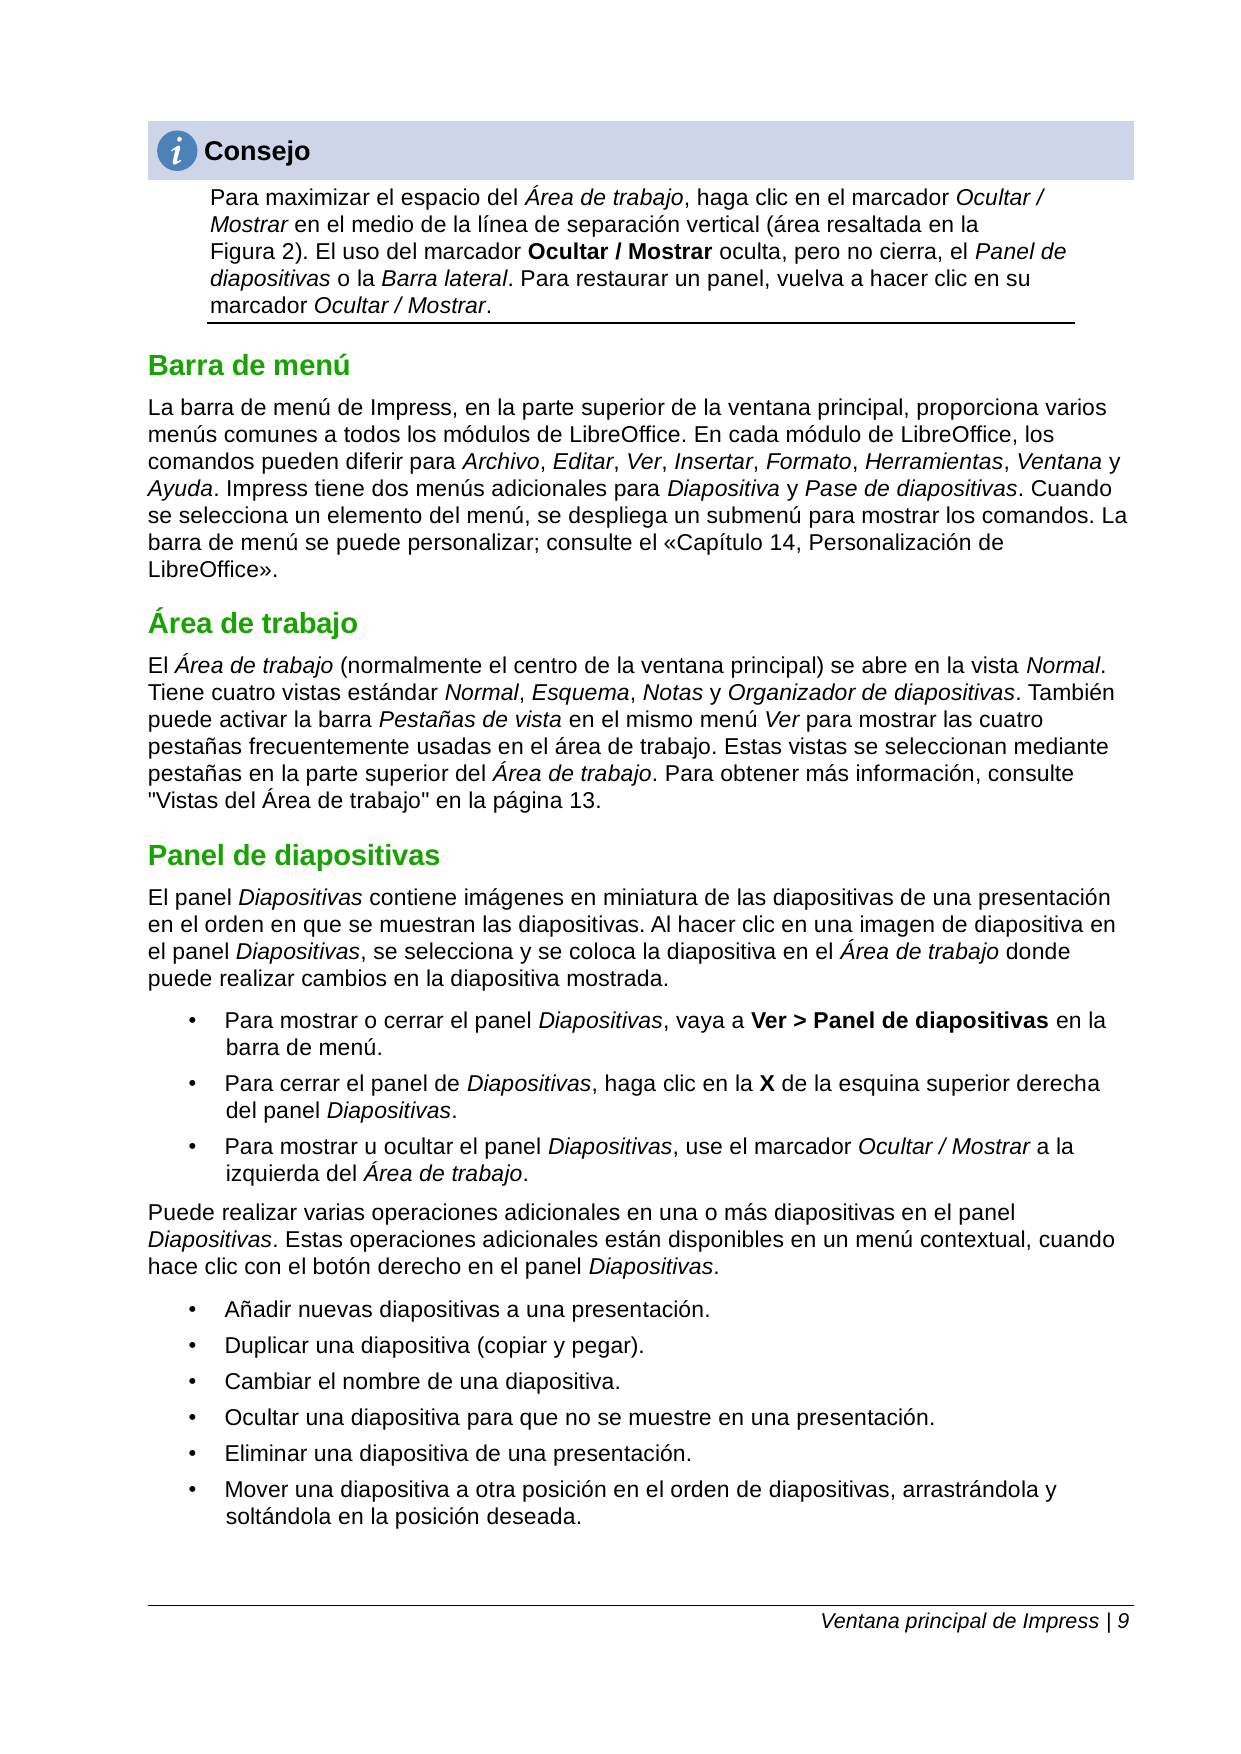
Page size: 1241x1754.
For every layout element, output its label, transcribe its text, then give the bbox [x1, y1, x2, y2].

text El Área de trabajo (normalmente el centro de la ventana principal) se abre en la vista Normal. Tiene cuatro vistas estándar Normal, Esquema, Notas y Organizador de diapositivas. También puede activar la barra Pestañas de vista en el mismo menú Ver para mostrar las cuatro pestañas frecuentemente usadas en el área de trabajo. Estas vistas se seleccionan mediante pestañas en la parte superior del Área de trabajo. Para obtener más información, consulte "Vistas del Área de trabajo" en la página 13. [148, 651, 1134, 814]
list Cambiar el nombre de una diapositiva. [185, 1364, 1134, 1394]
list Duplicar una diapositiva (copiar y pegar). [185, 1328, 1134, 1358]
list Para mostrar u ocultar el panel Diapositivas, use el marcador Ocultar / Mostrar a la izquierda del Área de trabajo. [185, 1130, 1134, 1190]
list Para mostrar o cerrar el panel Diapositivas, vaya a Ver > Panel de diapositivas en la barra de menú. [185, 1004, 1134, 1061]
list Eliminar una diapositiva de una presentación. [185, 1436, 1134, 1466]
subtitle Área de trabajo [148, 606, 1134, 639]
list Mover una diapositiva a otra posición en el orden de diapositivas, arrastrándola y soltándola en la posición deseada. [185, 1472, 1134, 1532]
text El panel Diapositivas contiene imágenes en miniatura de las diapositivas de una presentación en el orden en que se muestran las diapositivas. Al hacer clic en una imagen de diapositiva en el panel Diapositivas, se selecciona y se coloca la diapositiva en el Área de trabajo donde puede realizar cambios en la diapositiva mostrada. [148, 883, 1134, 991]
text La barra de menú de Impress, en la parte superior de la ventana principal, proporciona varios menús comunes a todos los módulos de LibreOffice. En cada módulo de LibreOffice, los comandos pueden diferir para Archivo, Editar, Ver, Insertar, Formato, Herramientas, Ventana y Ayuda. Impress tiene dos menús adicionales para Diapositiva y Pase de diapositivas. Cuando se selecciona un elemento del menú, se despliega un submenú para mostrar los comandos. La barra de menú se puede personalizar; consulte el «Capítulo 14, Personalización de LibreOffice». [148, 393, 1134, 582]
list Para cerrar el panel de Diapositivas, haga clic en la X de la esquina superior derecha del panel Diapositivas. [185, 1067, 1134, 1124]
subtitle Consejo [148, 121, 1134, 180]
subtitle Panel de diapositivas [148, 837, 1134, 871]
list Puede realizar varias operaciones adicionales en una o más diapositivas en el panel Diapositivas. Estas operaciones adicionales están disponibles en un menú contextual, cuando hace clic con el botón derecho en el panel Diapositivas. [148, 1198, 1134, 1280]
list Añadir nuevas diapositivas a una presentación. [185, 1292, 1134, 1322]
subtitle Barra de menú [148, 347, 1134, 381]
list Ocultar una diapositiva para que no se muestre en una presentación. [185, 1400, 1134, 1430]
text Para maximizar el espacio del Área de trabajo, haga clic en el marcador Ocultar / Mostrar en el medio de la línea de separación vertical (área resaltada en la Figura 2). El uso del marcador Ocultar / Mostrar oculta, pero no cierra, el Panel de diapositivas o la Barra lateral. Para restaurar un panel, vuelva a hacer clic en su marcador Ocultar / Mostrar. [207, 180, 1075, 322]
